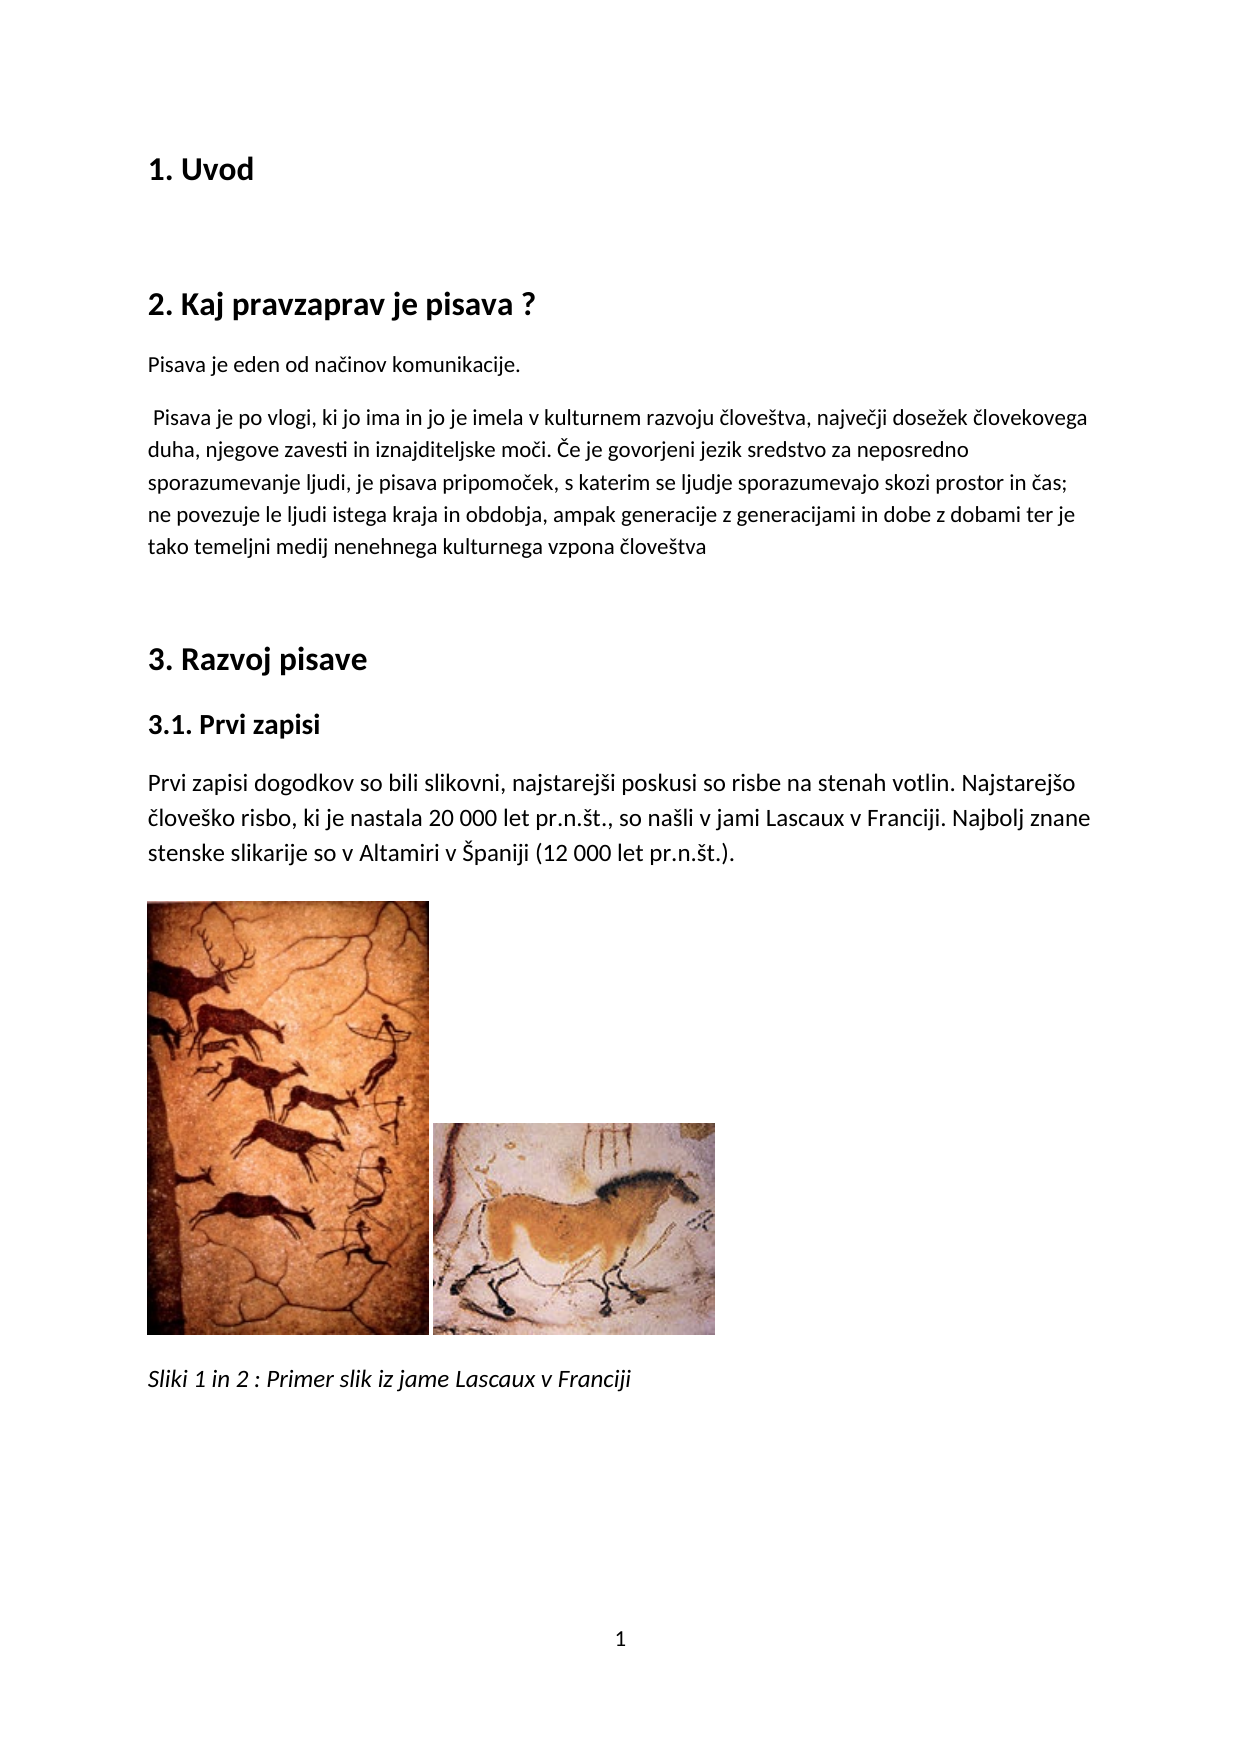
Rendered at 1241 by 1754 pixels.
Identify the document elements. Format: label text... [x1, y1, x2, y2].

text 3.1. Prvi zapisi [148, 706, 1093, 741]
text 2. Kaj pravzaprav je pisava ? [148, 283, 1093, 323]
text Sliki 1 in 2 : Primer slik iz jame Lascaux v Franciji [148, 1363, 1093, 1394]
text Pisava je eden od načinov komunikacije. [148, 350, 1093, 378]
text Prvi zapisi dogodkov so bili slikovni, najstarejši poskusi so risbe na stenah votlin. Najstarejšo človeško risbo, ki je nastala 20 000 let pr.n.št., so našli v jami Lascaux v Franciji. Najbolj znane stenske slikarije so v Altamiri v Španiji (12 000 let pr.n.št.). [148, 768, 1093, 868]
picture [147, 901, 429, 1335]
text 1. Uvod [148, 148, 1093, 188]
picture [433, 1123, 715, 1335]
text Pisava je po vlogi, ki jo ima in jo je imela v kulturnem razvoju človeštva, največji dosežek človekovega duha, njegove zavesti in iznajditeljske moči. Če je govorjeni jezik sredstvo za neposredno sporazumevanje ljudi, je pisava pripomoček, s katerim se ljudje sporazumevajo skozi prostor in čas; ne povezuje le ljudi istega kraja in obdobja, ampak generacije z generacijami in dobe z dobami ter je tako temeljni medij nenehnega kulturnega vzpona človeštva [148, 403, 1093, 560]
text 3. Razvoj pisave [148, 638, 1093, 679]
